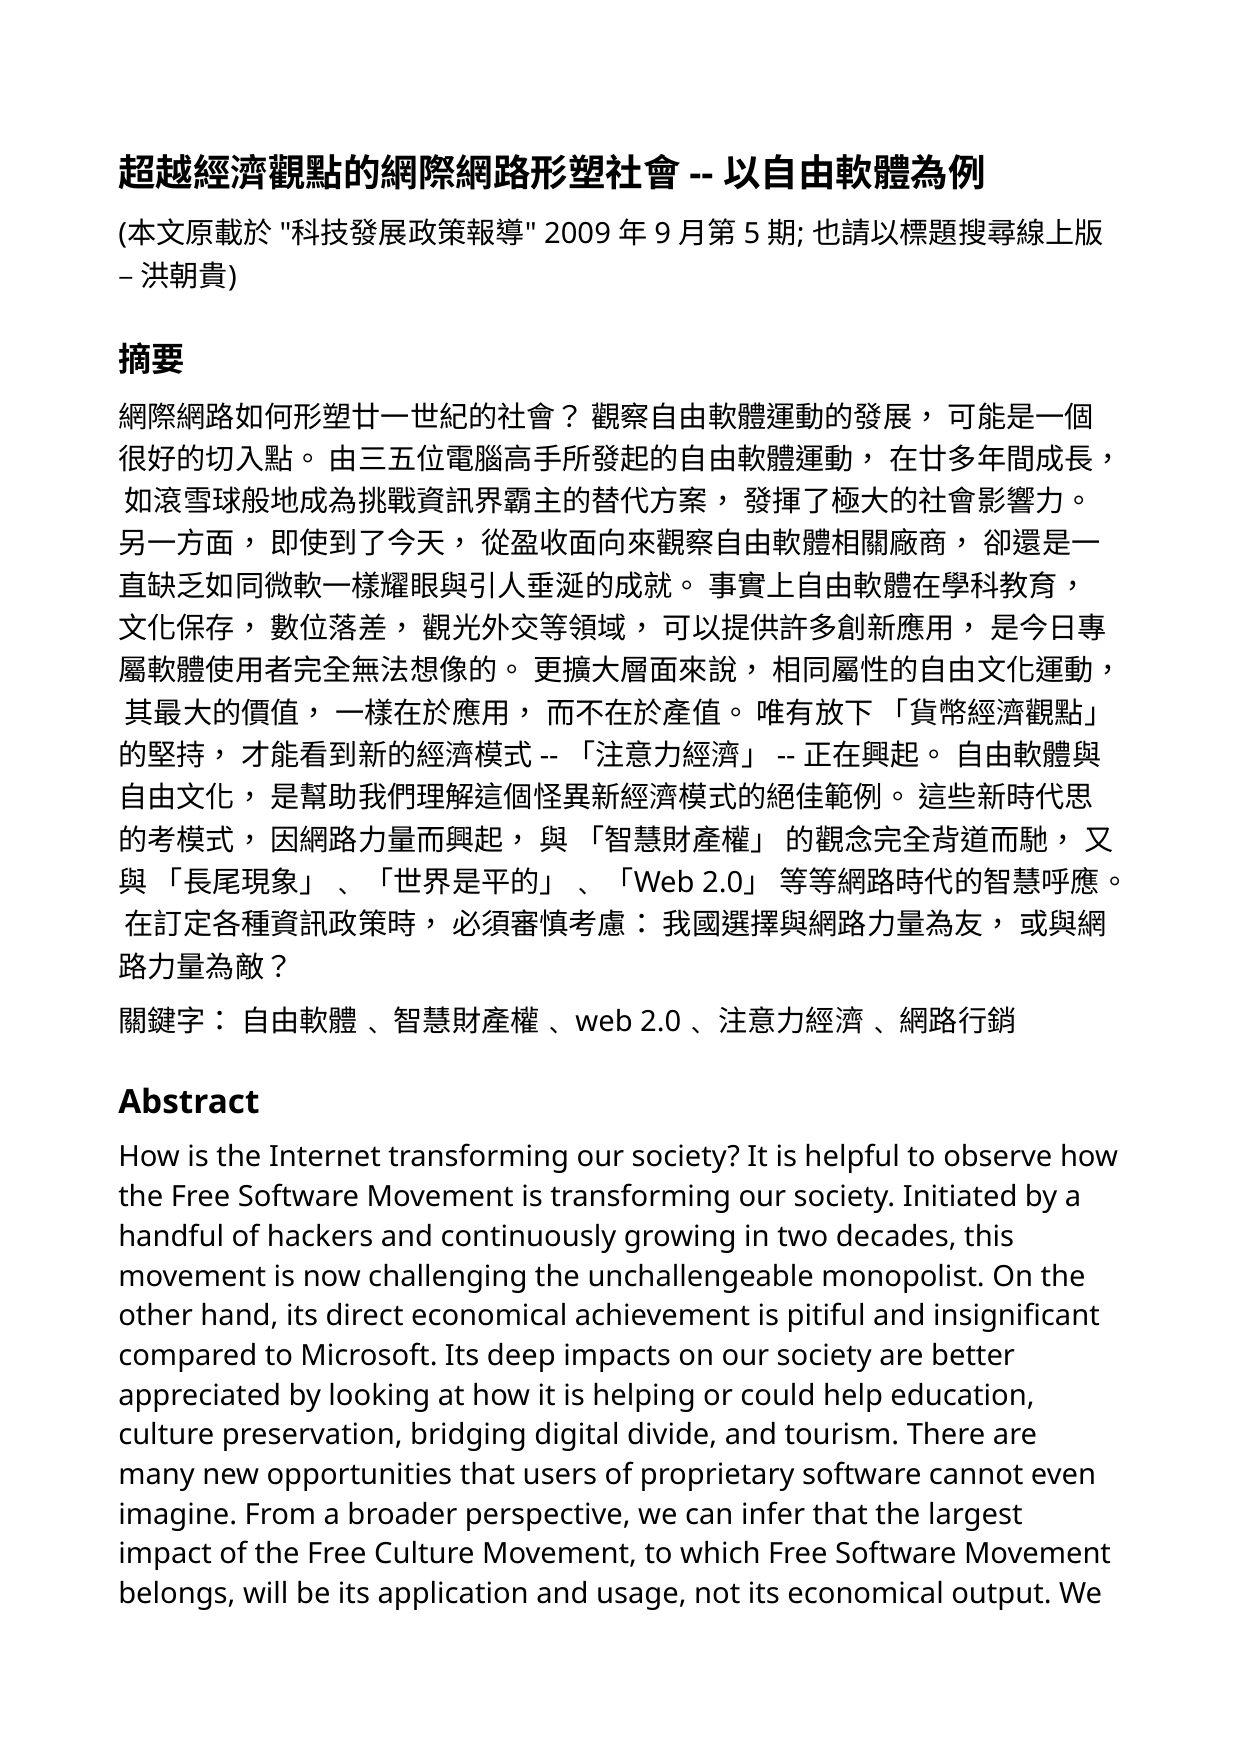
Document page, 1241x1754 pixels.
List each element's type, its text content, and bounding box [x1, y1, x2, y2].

subtitle 摘要 [118, 332, 1122, 381]
text 關鍵字： 自由軟體﹑ 智慧財產權﹑ web 2.0﹑ 注意力經濟﹑ 網路行銷 [118, 998, 1122, 1040]
subtitle Abstract [118, 1078, 1122, 1123]
text How is the Internet transforming our society? It is helpful to observe how the Free Software Movement is transforming our society. Initiated by a handful of hackers and continuously growing in two decades, this movement is now challenging the unchallengeable monopolist. On the other hand, its direct economical achievement is pitiful and insignificant compared to Microsoft. Its deep impacts on our society are better appreciated by looking at how it is helping or could help education, culture preservation, bridging digital divide, and tourism. There are many new opportunities that users of proprietary software cannot even imagine. From a broader perspective, we can infer that the largest impact of the Free Culture Movement, to which Free Software Movement belongs, will be its application and usage, not its economical output. We [118, 1136, 1122, 1612]
text (本文原載於 "科技發展政策報導" 2009 年 9 月第 5 期; 也請以標題搜尋線上版 – 洪朝貴) [118, 210, 1122, 295]
text 網際網路如何形塑廿一世紀的社會？ 觀察自由軟體運動的發展， 可能是一個很好的切入點。 由三五位電腦高手所發起的自由軟體運動， 在廿多年間成長， 如滾雪球般地成為挑戰資訊界霸主的替代方案， 發揮了極大的社會影響力。 另一方面， 即使到了今天， 從盈收面向來觀察自由軟體相關廠商， 卻還是一直缺乏如同微軟一樣耀眼與引人垂涎的成就。 事實上自由軟體在學科教育， 文化保存， 數位落差， 觀光外交等領域， 可以提供許多創新應用， 是今日專屬軟體使用者完全無法想像的。 更擴大層面來說， 相同屬性的自由文化運動， 其最大的價值， 一樣在於應用， 而不在於產值。 唯有放下 「貨幣經濟觀點」 的堅持， 才能看到新的經濟模式 -- 「注意力經濟」 -- 正在興起。 自由軟體與自由文化， 是幫助我們理解這個怪異新經濟模式的絕佳範例。 這些新時代思的考模式， 因網路力量而興起， 與 「智慧財產權」 的觀念完全背道而馳， 又與 「長尾現象」﹑ 「世界是平的」﹑ 「Web 2.0」 等等網路時代的智慧呼應。 在訂定各種資訊政策時， 必須審慎考慮： 我國選擇與網路力量為友， 或與網路力量為敵？ [118, 393, 1122, 985]
subtitle 超越經濟觀點的網際網路形塑社會 -- 以自由軟體為例 [118, 143, 1122, 198]
